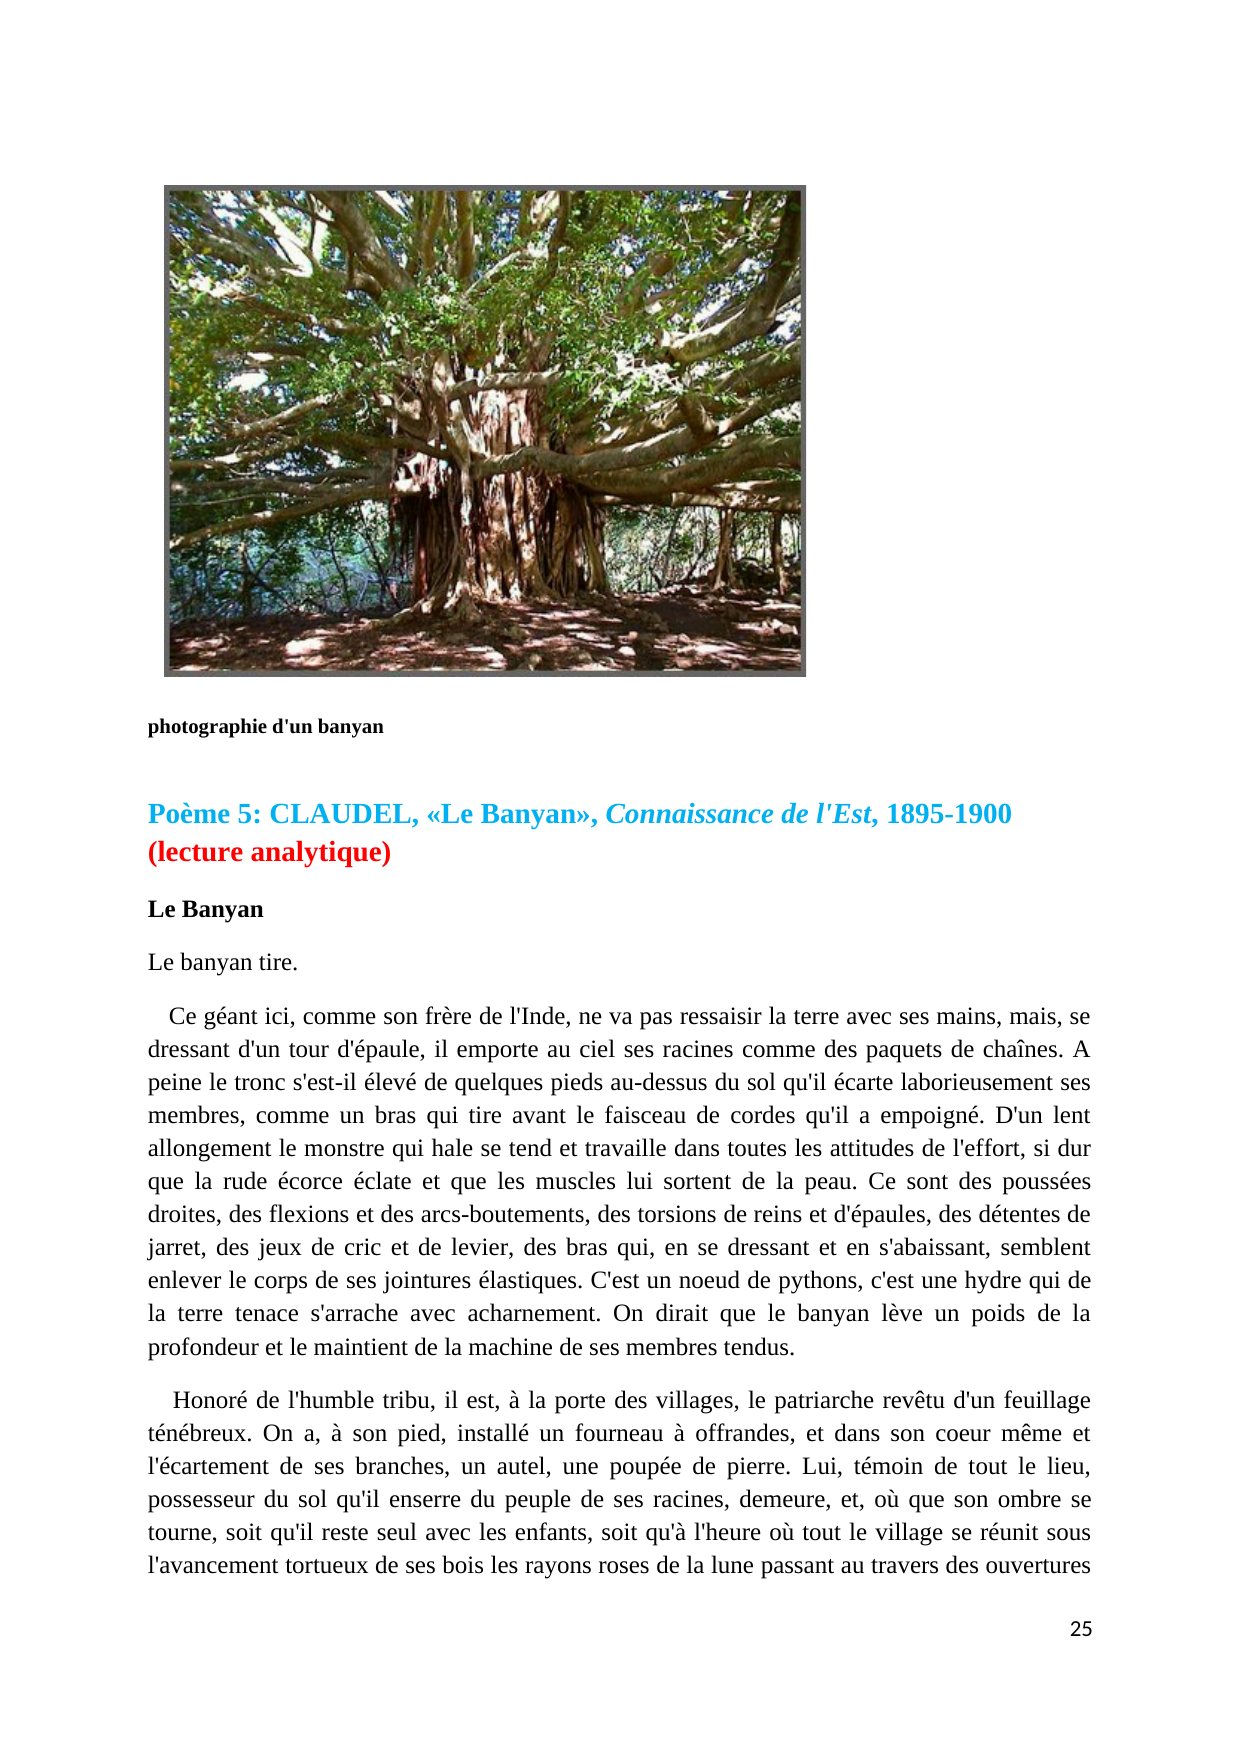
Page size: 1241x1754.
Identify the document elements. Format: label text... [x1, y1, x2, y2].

text Le banyan tire. [148, 947, 1093, 976]
text Le Banyan [148, 894, 1093, 922]
text Poème 5: CLAUDEL, «Le Banyan», Connaissance de l'Est, 1895-1900 (lecture analytique) [148, 796, 1093, 868]
picture [164, 185, 807, 677]
text photographie d'un banyan [148, 714, 1093, 738]
text Ce géant ici, comme son frère de l'Inde, ne va pas ressaisir la terre avec ses mains, mais, se dressant d'un tour d'épaule, il emporte au ciel ses racines comme des paquets de chaînes. A peine le tronc s'est-il élevé de quelques pieds au-dessus du sol qu'il écarte laborieusement ses membres, comme un bras qui tire avant le faisceau de cordes qu'il a empoigné. D'un lent allongement le monstre qui hale se tend et travaille dans toutes les attitudes de l'effort, si dur que la rude écorce éclate et que les muscles lui sortent de la peau. Ce sont des poussées droites, des flexions et des arcs-boutements, des torsions de reins et d'épaules, des détentes de jarret, des jeux de cric et de levier, des bras qui, en se dressant et en s'abaissant, semblent enlever le corps de ses jointures élastiques. C'est un noeud de pythons, c'est une hydre qui de la terre tenace s'arrache avec acharnement. On dirait que le banyan lève un poids de la profondeur et le maintient de la machine de ses membres tendus. [148, 1001, 1093, 1360]
text Honoré de l'humble tribu, il est, à la porte des villages, le patriarche revêtu d'un feuillage ténébreux. On a, à son pied, installé un fourneau à offrandes, et dans son coeur même et l'écartement de ses branches, un autel, une poupée de pierre. Lui, témoin de tout le lieu, possesseur du sol qu'il enserre du peuple de ses racines, demeure, et, où que son ombre se tourne, soit qu'il reste seul avec les enfants, soit qu'à l'heure où tout le village se réunit sous l'avancement tortueux de ses bois les rayons roses de la lune passant au travers des ouvertures [148, 1385, 1093, 1579]
